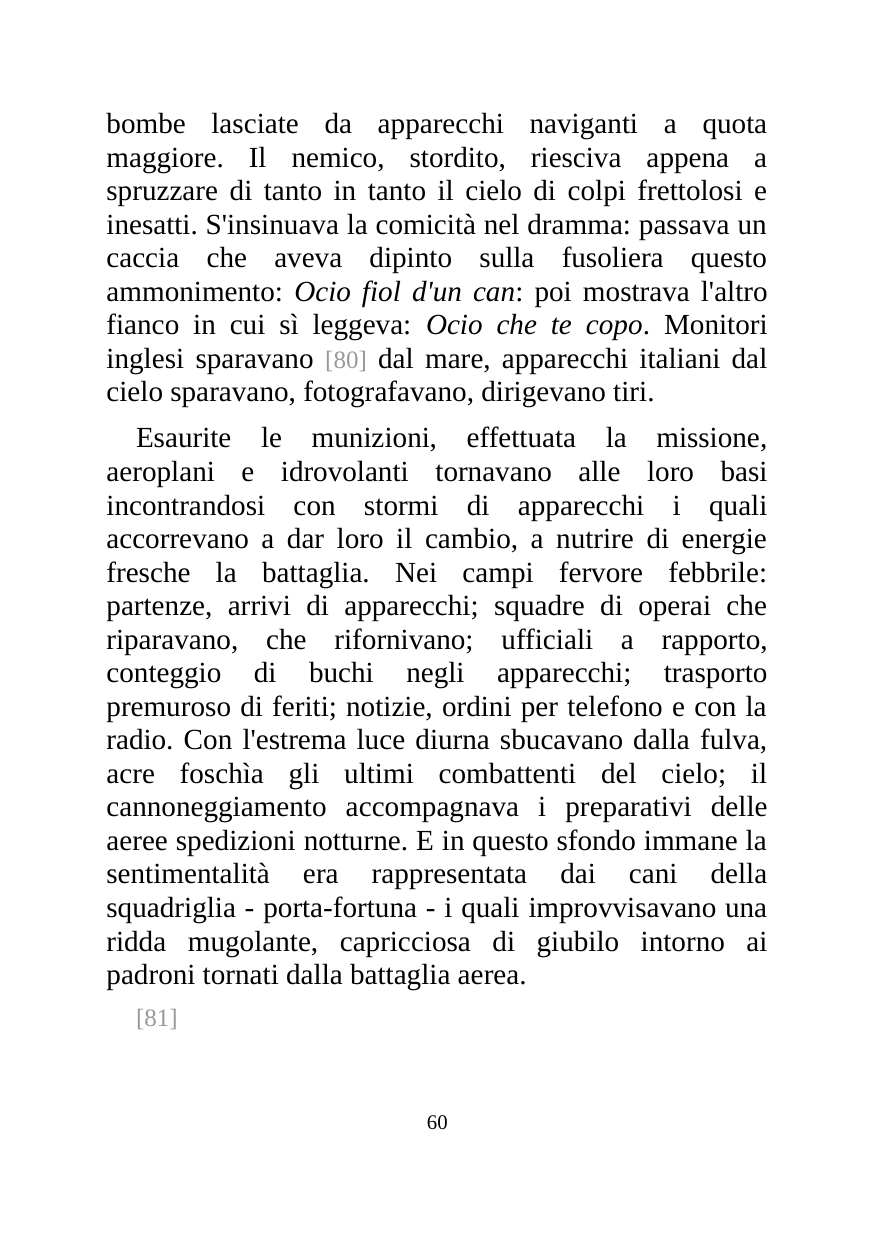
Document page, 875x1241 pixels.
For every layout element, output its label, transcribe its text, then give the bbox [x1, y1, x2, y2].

text [81] [177, 1003, 768, 1032]
text [81] [106, 1003, 136, 1032]
text Esaurite le munizioni, effettuata la missione, aeroplani e idrovolanti tornavano alle loro basi incontrandosi con stormi di apparecchi i quali accorrevano a dar loro il cambio, a nutrire di energie fresche la battaglia. Nei campi fervore febbrile: partenze, arrivi di apparecchi; squadre di operai che riparavano, che rifornivano; ufficiali a rapporto, conteggio di buchi negli apparecchi; trasporto premuroso di feriti; notizie, ordini per telefono e con la radio. Con l'estrema luce diurna sbucavano dalla fulva, acre foschìa gli ultimi combattenti del cielo; il cannoneggiamento accompagnava i preparativi delle aeree spedizioni notturne. E in questo sfondo immane la sentimentalità era rappresentata dai cani della squadriglia - porta-fortuna - i quali improvvisavano una ridda mugolante, capricciosa di giubilo intorno ai padroni tornati dalla battaglia aerea. [106, 421, 768, 991]
text bombe lasciate da apparecchi naviganti a quota maggiore. Il nemico, stordito, riesciva appena a spruzzare di tanto in tanto il cielo di colpi frettolosi e inesatti. S'insinuava la comicità nel dramma: passava un caccia che aveva dipinto sulla fusoliera questo ammonimento: Ocio fiol d'un can: poi mostrava l'altro fianco in cui sì leggeva: Ocio che te copo. Monitori inglesi sparavano [80] dal mare, apparecchi italiani dal cielo sparavano, fotografavano, dirigevano tiri. [106, 106, 768, 408]
